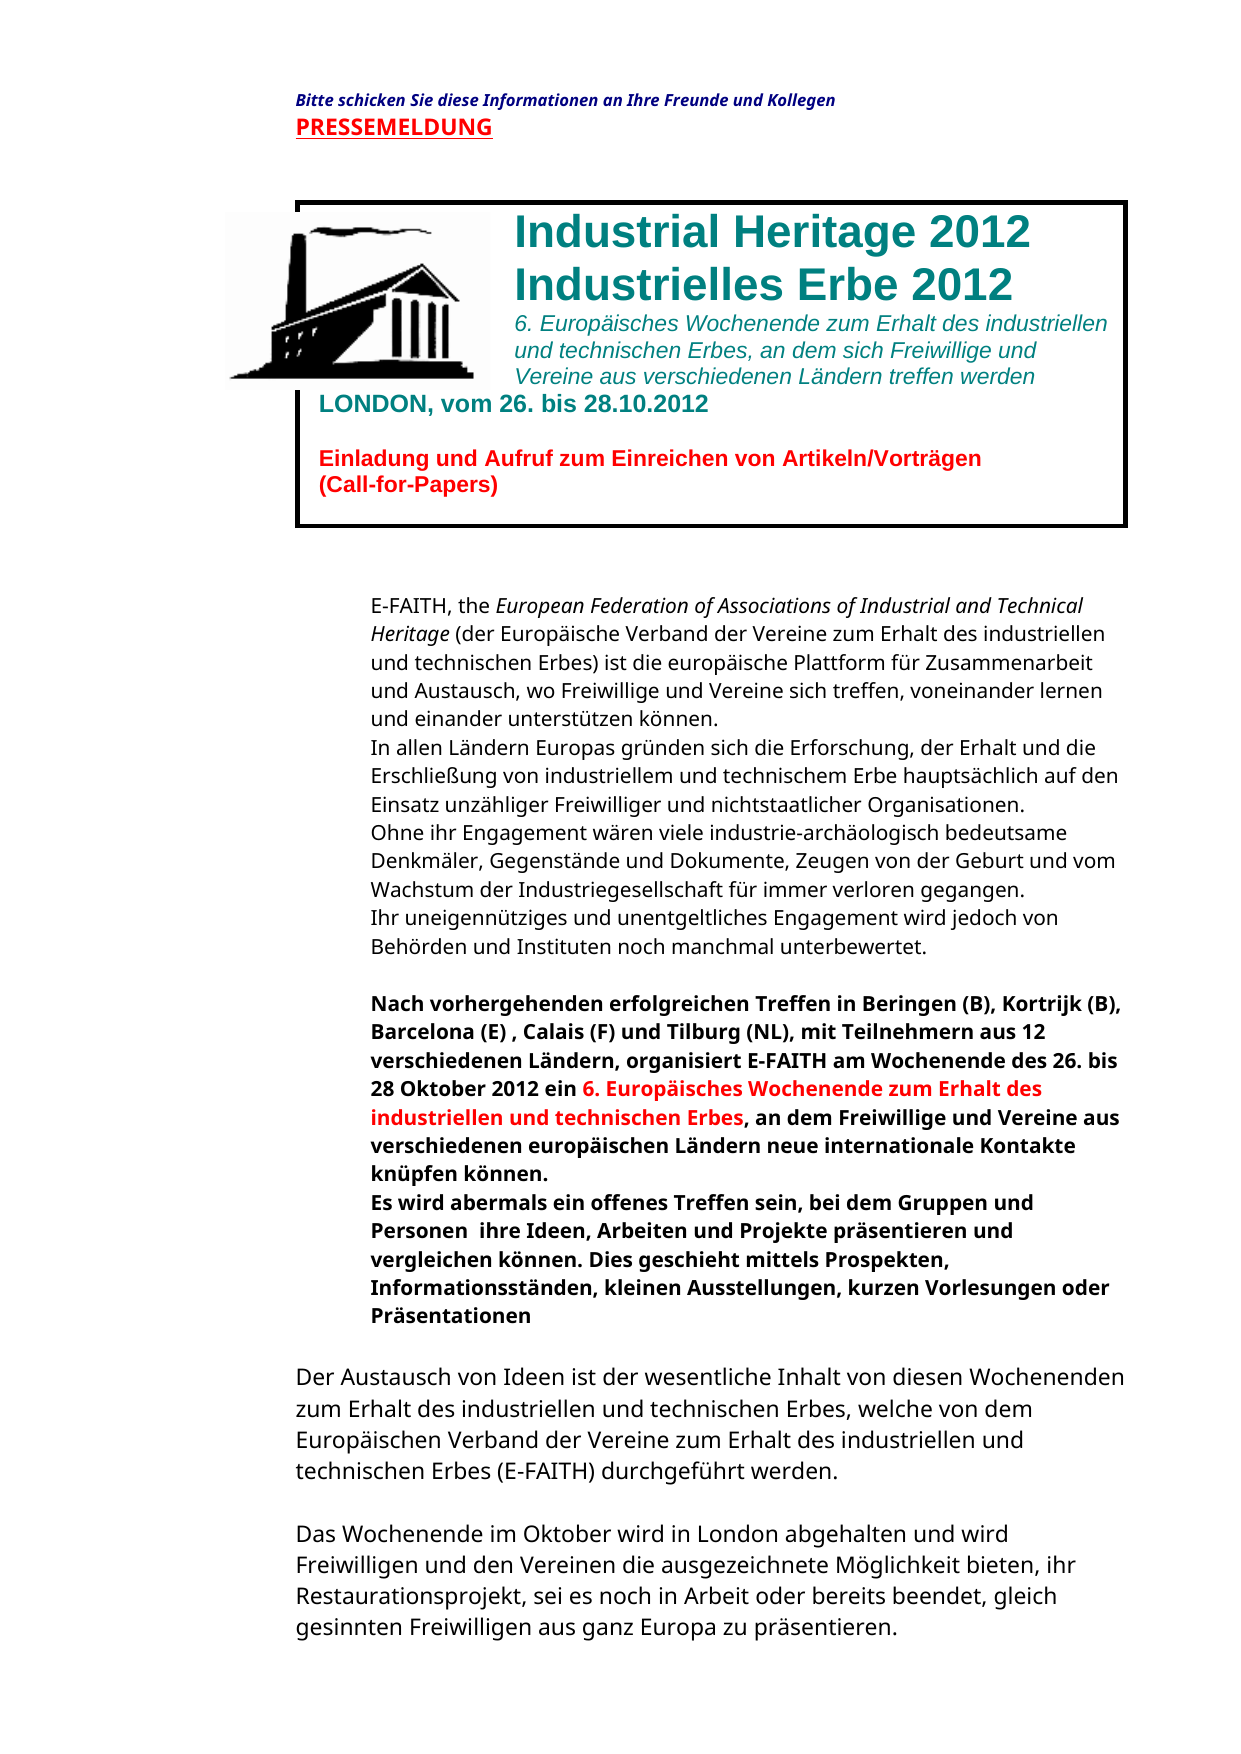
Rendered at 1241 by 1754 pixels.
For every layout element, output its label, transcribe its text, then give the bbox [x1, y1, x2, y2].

text Es wird abermals ein offenes Treffen sein, bei dem Gruppen und Personen ihre Ideen, Arbeiten und Projekte präsentieren und vergleichen können. Dies geschieht mittels Prospekten, Informationsständen, kleinen Ausstellungen, kurzen Vorlesungen oder Präsentationen [370, 1188, 1128, 1330]
text Industrial Heritage 2012 Industrielles Erbe 2012 [300, 205, 1123, 306]
text Das Wochenende im Oktober wird in London abgehalten und wird Freiwilligen und den Vereinen die ausgezeichnete Möglichkeit bieten, ihr Restaurationsprojekt, sei es noch in Arbeit oder bereits beendet, gleich gesinnten Freiwilligen aus ganz Europa zu präsentieren. [295, 1518, 1128, 1643]
text E-FAITH, the European Federation of Associations of Industrial and Technical Heritage (der Europäische Verband der Vereine zum Erhalt des industriellen und technischen Erbes) ist die europäische Plattform für Zusammenarbeit und Austausch, wo Freiwillige und Vereine sich treffen, voneinander lernen und einander unterstützen können. [370, 591, 1128, 733]
text 6. Europäisches Wochenende zum Erhalt des industriellen und technischen Erbes, an dem sich Freiwillige und Vereine aus verschiedenen Ländern treffen werden LONDON, vom 26. bis 28.10.2012 [300, 306, 1123, 418]
picture [225, 212, 491, 390]
text Ohne ihr Engagement wären viele industrie-archäologisch bedeutsame Denkmäler, Gegenstände und Dokumente, Zeugen von der Geburt und vom Wachstum der Industriegesellschaft für immer verloren gegangen. [370, 818, 1128, 903]
text Bitte schicken Sie diese Informationen an Ihre Freunde und Kollegen [295, 89, 1128, 111]
text Ihr uneigennütziges und unentgeltliches Engagement wird jedoch von Behörden und Instituten noch manchmal unterbewertet. [370, 903, 1128, 960]
text PRESSEMELDUNG [295, 111, 1128, 143]
text Einladung und Aufruf zum Einreichen von Artikeln/Vorträgen (Call-for-Papers) [300, 440, 1123, 497]
text Der Austausch von Ideen ist der wesentliche Inhalt von diesen Wochenenden zum Erhalt des industriellen und technischen Erbes, welche von dem Europäischen Verband der Vereine zum Erhalt des industriellen und technischen Erbes (E-FAITH) durchgeführt werden. [295, 1361, 1128, 1486]
text Nach vorhergehenden erfolgreichen Treffen in Beringen (B), Kortrijk (B), Barcelona (E) , Calais (F) und Tilburg (NL), mit Teilnehmern aus 12 verschiedenen Ländern, organisiert E-FAITH am Wochenende des 26. bis 28 Oktober 2012 ein 6. Europäisches Wochenende zum Erhalt des industriellen und technischen Erbes, an dem Freiwillige und Vereine aus verschiedenen europäischen Ländern neue internationale Kontakte knüpfen können. [370, 989, 1128, 1188]
text In allen Ländern Europas gründen sich die Erforschung, der Erhalt und die Erschließung von industriellem und technischem Erbe hauptsächlich auf den Einsatz unzähliger Freiwilliger und nichtstaatlicher Organisationen. [370, 733, 1128, 818]
